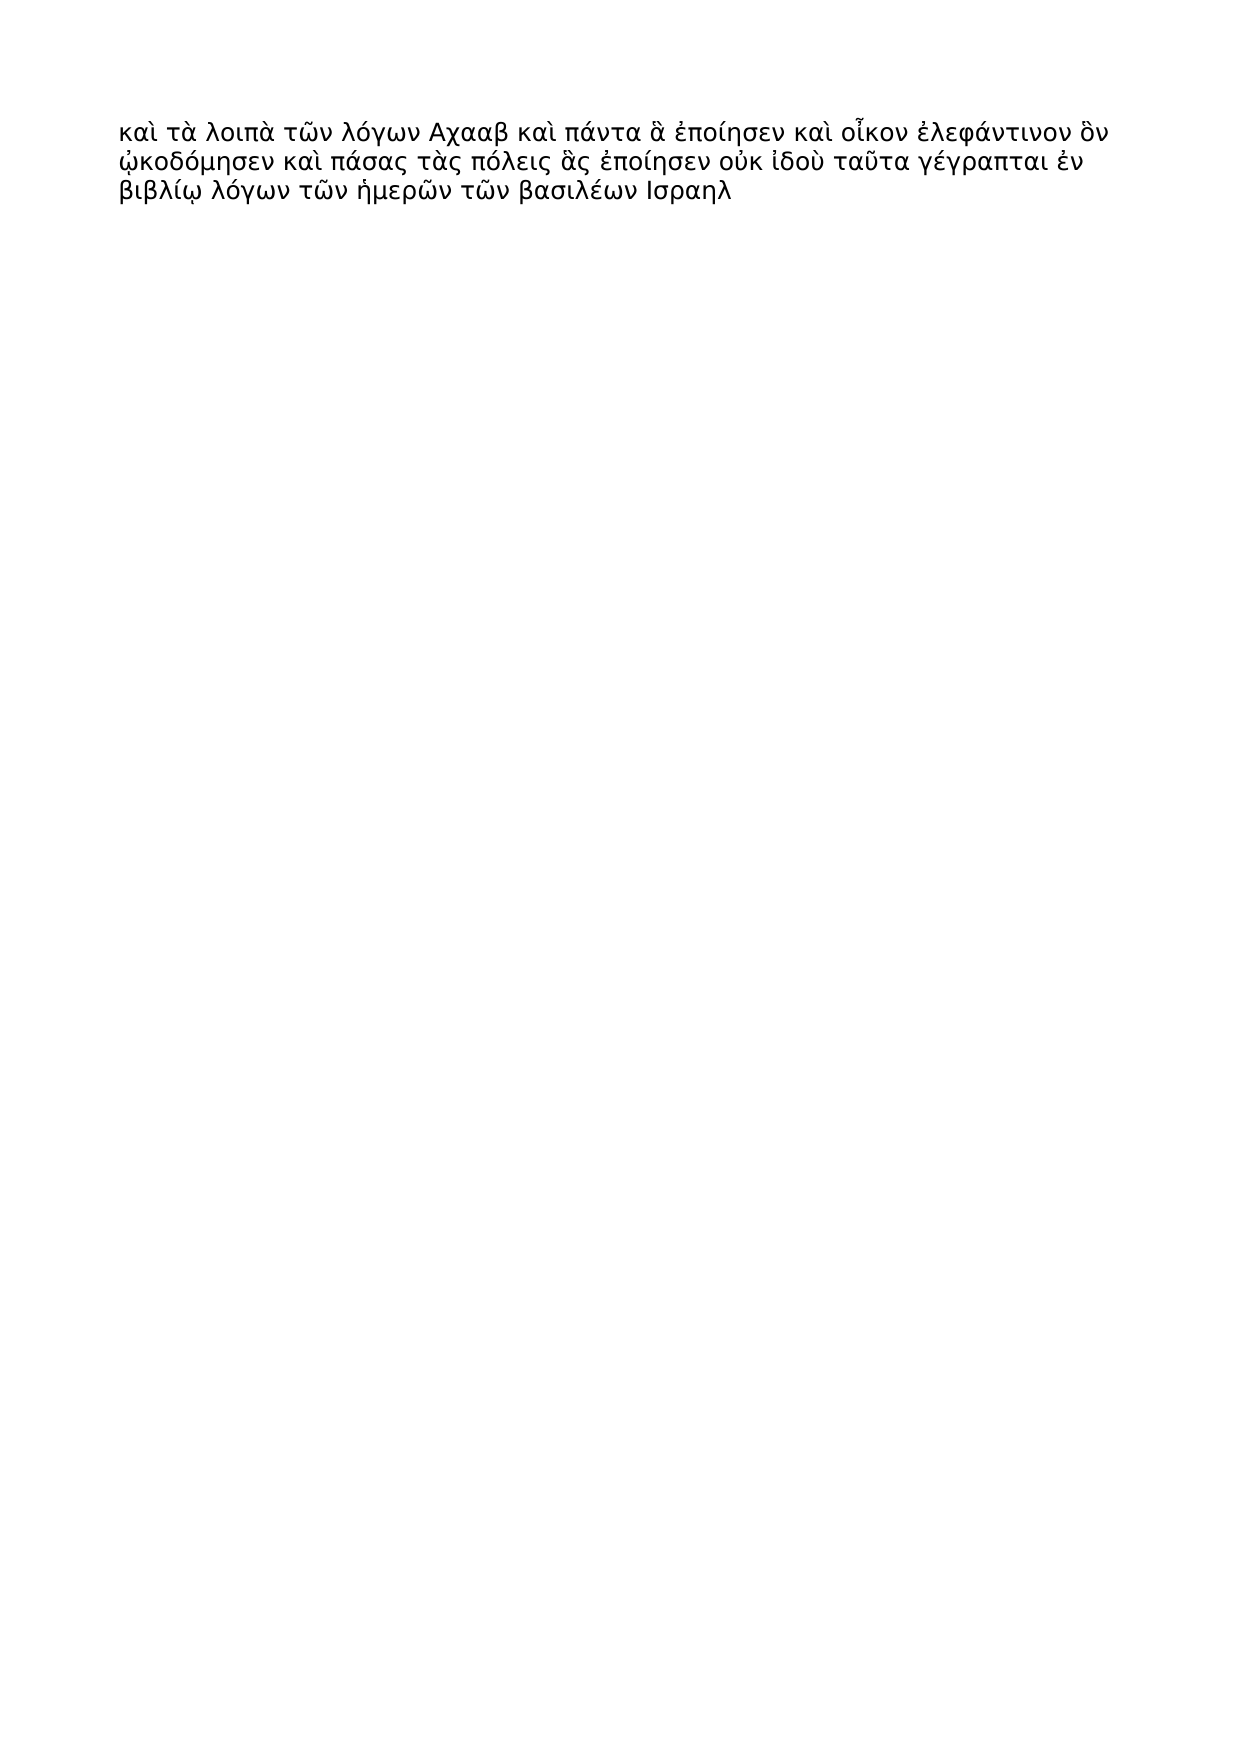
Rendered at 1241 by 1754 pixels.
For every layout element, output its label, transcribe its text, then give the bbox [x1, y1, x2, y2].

text καὶ τὰ λοιπὰ τῶν λόγων Αχααβ καὶ πάντα ἃ ἐποίησεν καὶ οἶκον ἐλεφάντινον ὃν ᾠκοδόμησεν καὶ πάσας τὰς πόλεις ἃς ἐποίησεν οὐκ ἰδοὺ ταῦτα γέγραπται ἐν βιβλίῳ λόγων τῶν ἡμερῶν τῶν βασιλέων Ισραηλ [118, 118, 1122, 206]
